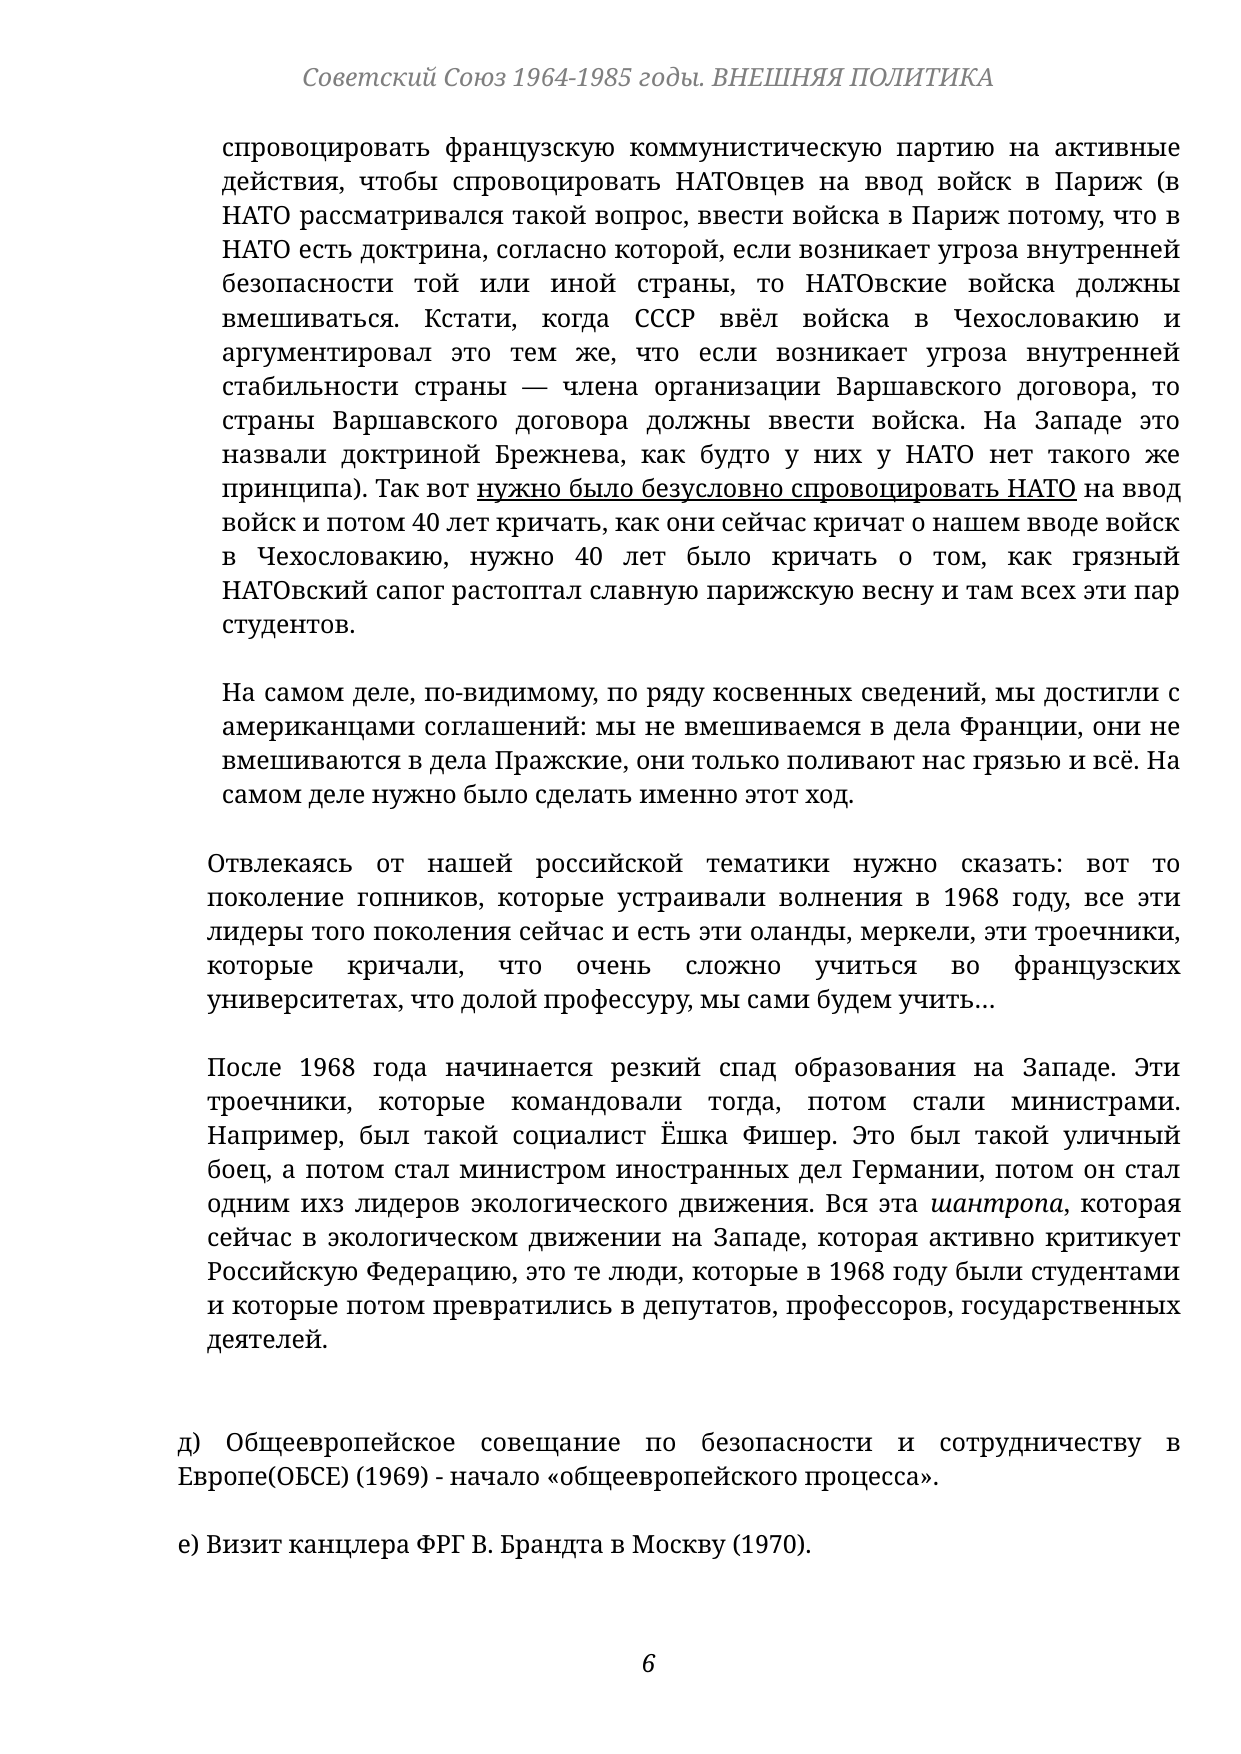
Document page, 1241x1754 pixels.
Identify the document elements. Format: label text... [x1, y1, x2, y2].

text Отвлекаясь от нашей российской тематики нужно сказать: вот то поколение гопников, которые устраивали волнения в 1968 году, все эти лидеры того поколения сейчас и есть эти оланды, меркели, эти троечники, которые кричали, что очень сложно учиться во французских университетах, что долой профессуру, мы сами будем учить… [207, 845, 1181, 1016]
text е) Визит канцлера ФРГ В. Брандта в Москву (1970). [177, 1526, 1181, 1561]
text д) Общеевропейское совещание по безопасности и сотрудничеству в Европе(ОБСЕ) (1969) - начало «общеевропейского процесса». [177, 1424, 1181, 1492]
text спровоцировать французскую коммунистическую партию на активные действия, чтобы спровоцировать НАТОвцев на ввод войск в Париж (в НАТО рассматривался такой вопрос, ввести войска в Париж потому, что в НАТО есть доктрина, согласно которой, если возникает угроза внутренней безопасности той или иной страны, то НАТОвские войска должны вмешиваться. Кстати, когда СССР ввёл войска в Чехословакию и аргументировал это тем же, что если возникает угроза внутренней стабильности страны — члена организации Варшавского договора, то страны Варшавского договора должны ввести войска. На Западе это назвали доктриной Брежнева, как будто у них у НАТО нет такого же принципа). Так вот нужно было безусловно спровоцировать НАТО на ввод войск и потом 40 лет кричать, как они сейчас кричат о нашем вводе войск в Чехословакию, нужно 40 лет было кричать о том, как грязный НАТОвский сапог растоптал славную парижскую весну и там всех эти пар студентов. [222, 130, 1181, 641]
text На самом деле, по-видимому, по ряду косвенных сведений, мы достигли с американцами соглашений: мы не вмешиваемся в дела Франции, они не вмешиваются в дела Пражские, они только поливают нас грязью и всё. На самом деле нужно было сделать именно этот ход. [222, 675, 1181, 811]
text После 1968 года начинается резкий спад образования на Западе. Эти троечники, которые командовали тогда, потом стали министрами. Например, был такой социалист Ёшка Фишер. Это был такой уличный боец, а потом стал министром иностранных дел Германии, потом он стал одним ихз лидеров экологического движения. Вся эта шантропа, которая сейчас в экологическом движении на Западе, которая активно критикует Российскую Федерацию, это те люди, которые в 1968 году были студентами и которые потом превратились в депутатов, профессоров, государственных деятелей. [207, 1049, 1181, 1356]
